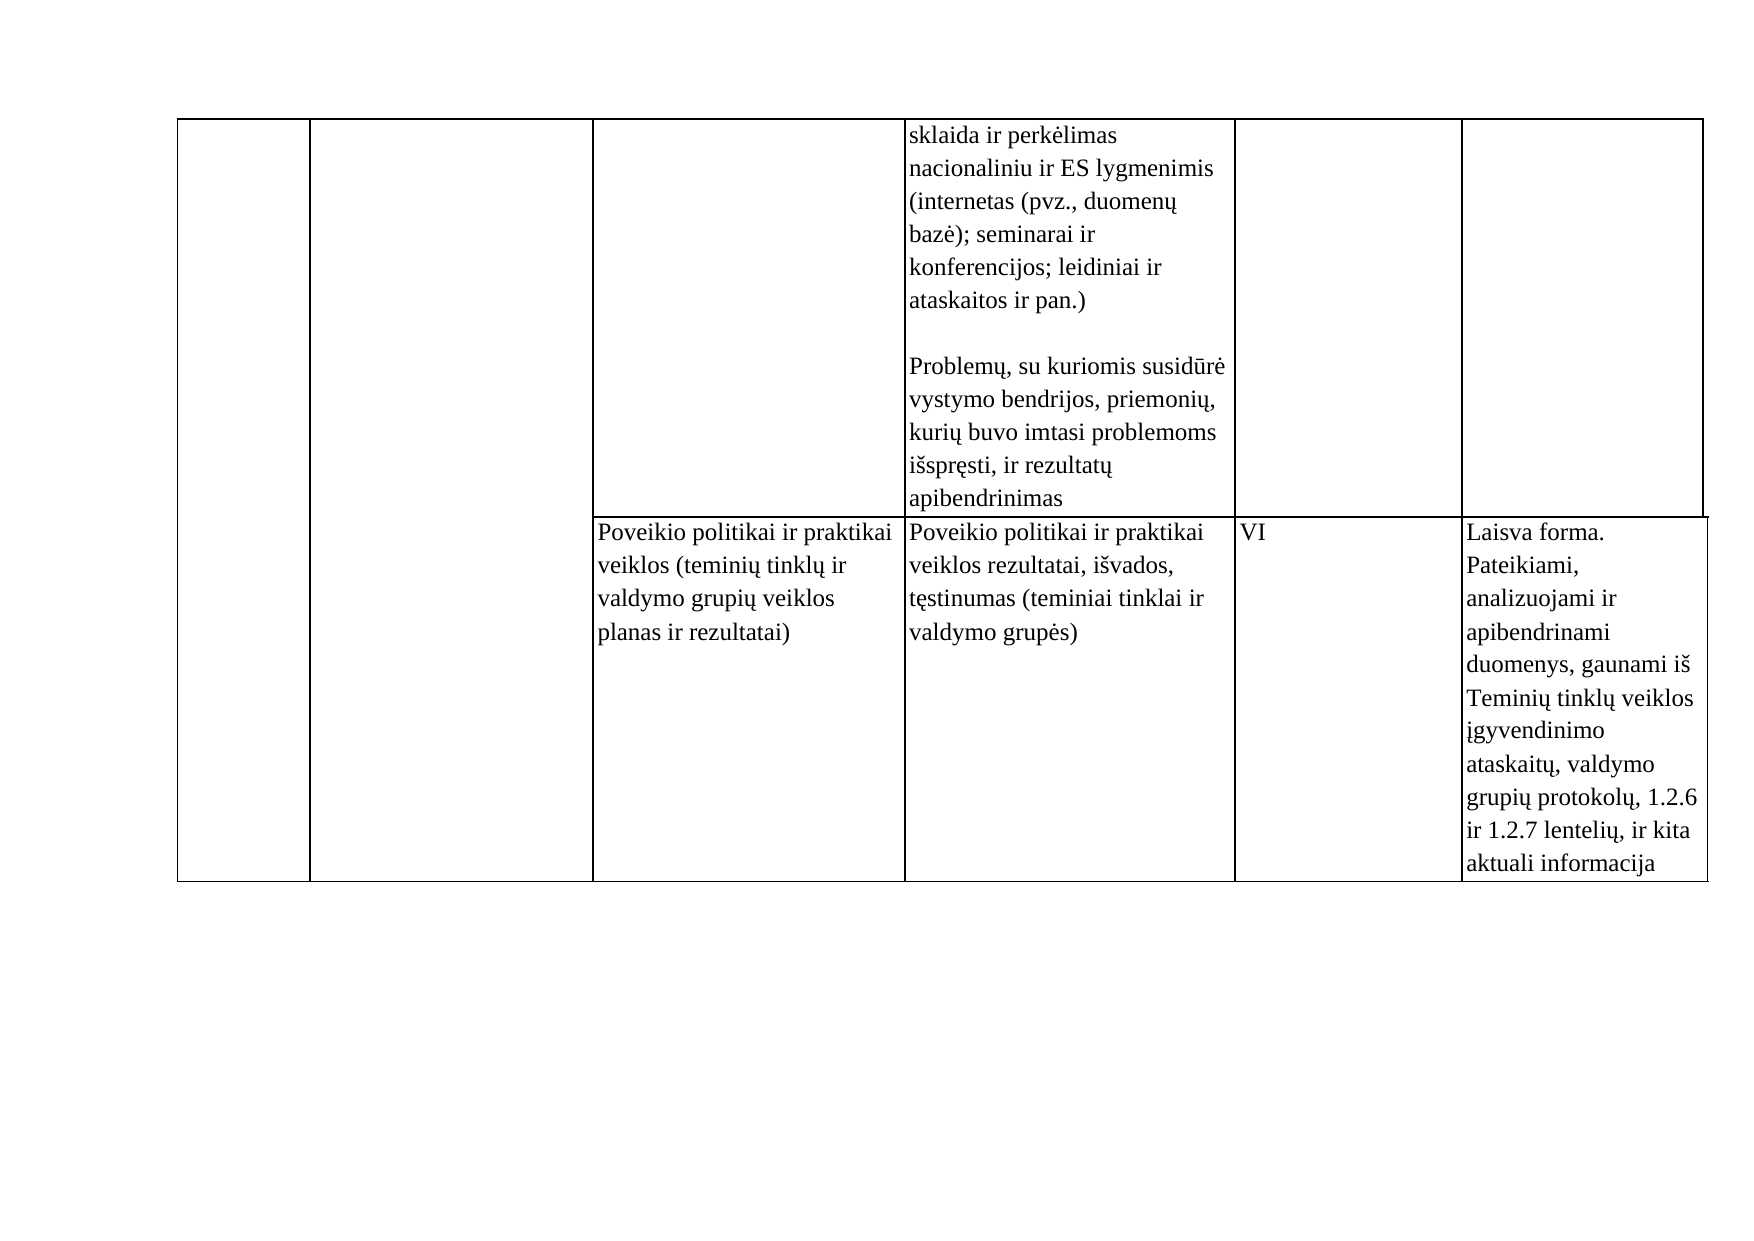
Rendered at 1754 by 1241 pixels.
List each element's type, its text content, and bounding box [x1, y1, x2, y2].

table_cell [178, 120, 309, 881]
table_cell sklaida ir perkėlimas nacionaliniu ir ES lygmenimis (internetas (pvz., duomenų bazė); seminarai ir konferencijos; leidiniai ir ataskaitos ir pan.) Problemų, su kuriomis susidūrė vystymo bendrijos, priemonių, kurių buvo imtasi problemoms išspręsti, ir rezultatų apibendrinimas [906, 120, 1234, 516]
table_cell Laisva forma. Pateikiami, analizuojami ir apibendrinami duomenys, gaunami iš Teminių tinklų veiklos įgyvendinimo ataskaitų, valdymo grupių protokolų, 1.2.6 ir 1.2.7 lentelių, ir kita aktuali informacija [1463, 518, 1707, 881]
table_cell [1704, 118, 1708, 516]
table_cell [1708, 118, 1713, 516]
table_cell [1708, 516, 1713, 881]
table_cell [1463, 120, 1702, 516]
table_cell [1236, 120, 1461, 516]
table_cell [594, 120, 904, 516]
table_cell Poveikio politikai ir praktikai veiklos rezultatai, išvados, tęstinumas (teminiai tinklai ir valdymo grupės) [906, 518, 1234, 881]
table_cell [311, 120, 592, 881]
table_cell VI [1236, 518, 1461, 881]
table_cell Poveikio politikai ir praktikai veiklos (teminių tinklų ir valdymo grupių veiklos planas ir rezultatai) [594, 518, 904, 881]
